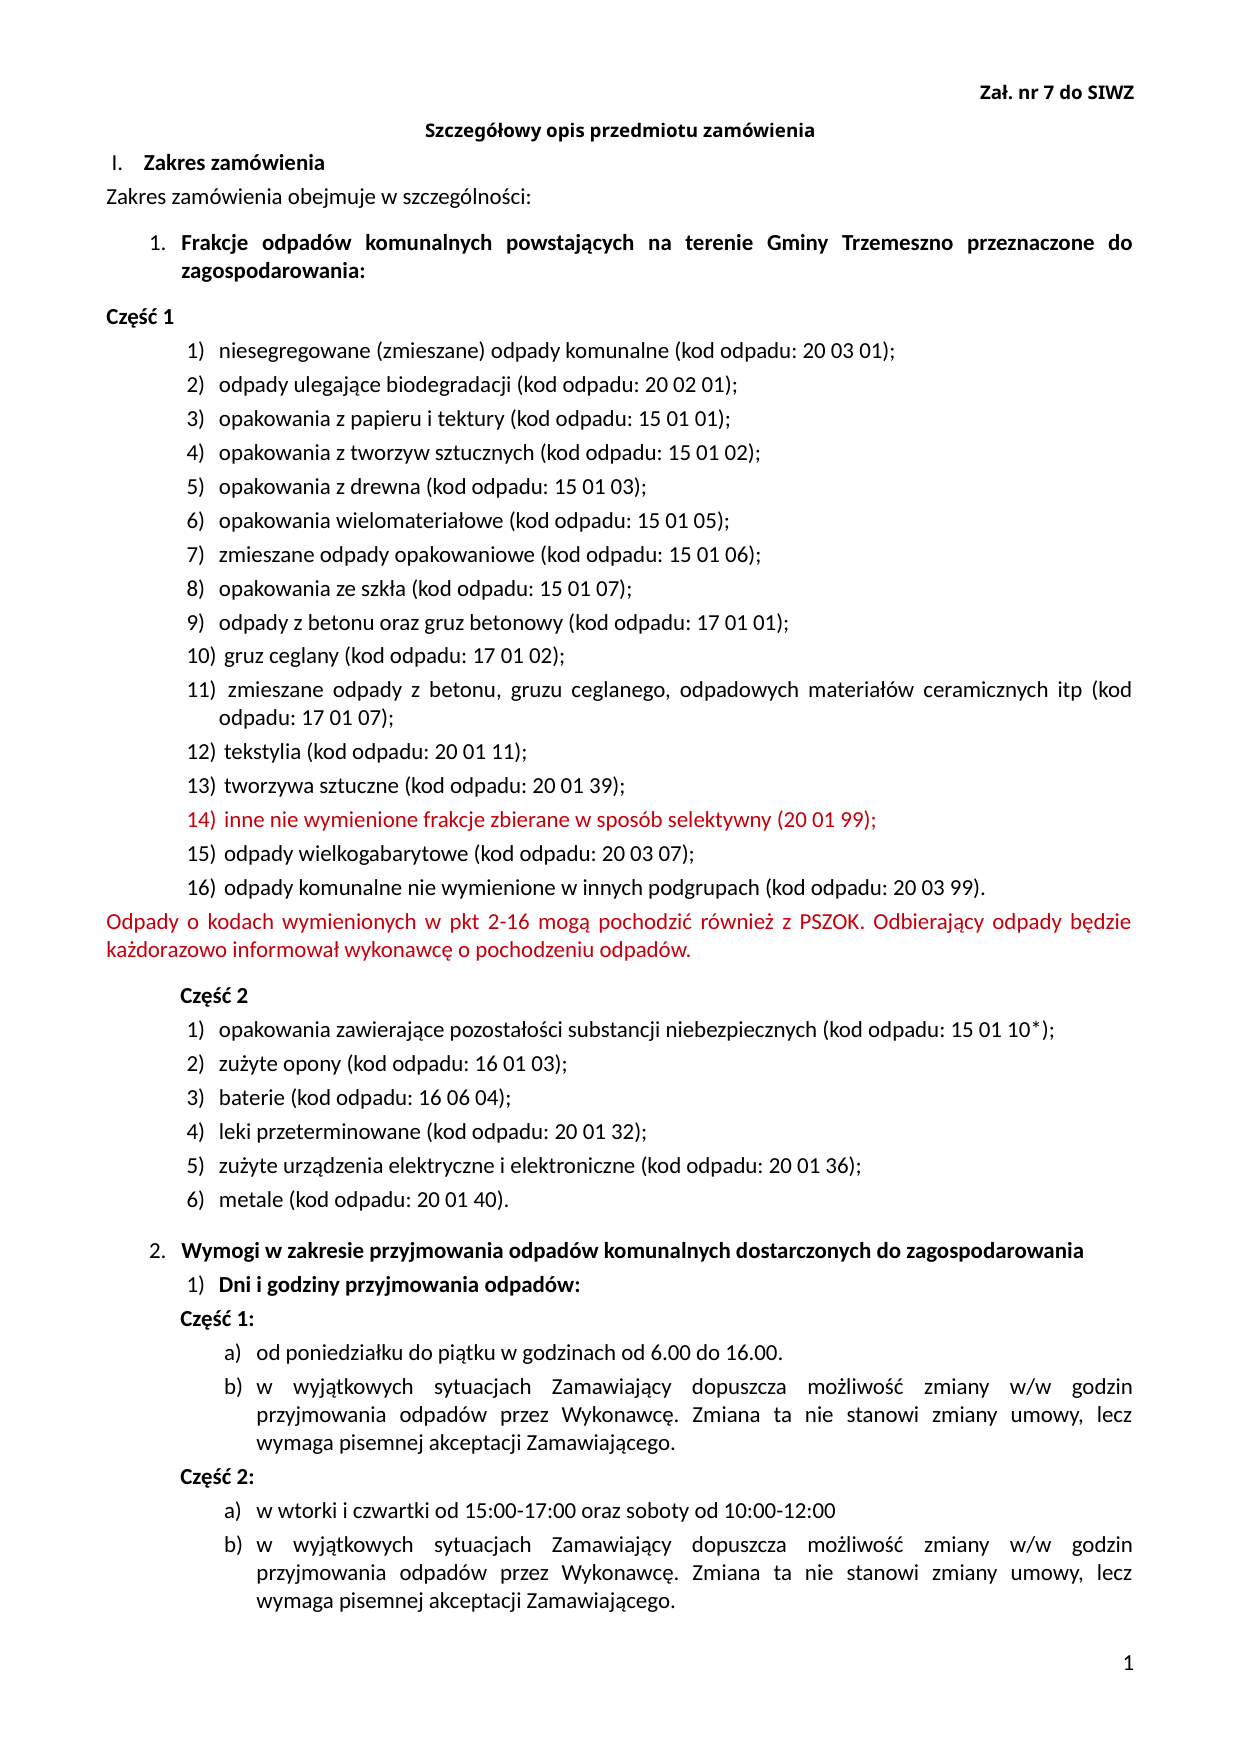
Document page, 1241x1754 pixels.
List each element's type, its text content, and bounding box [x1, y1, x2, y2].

list tworzywa sztuczne (kod odpadu: 20 01 39); [181, 771, 1134, 799]
list odpady komunalne nie wymienione w innych podgrupach (kod odpadu: 20 03 99). [181, 873, 1134, 901]
list w wyjątkowych sytuacjach Zamawiający dopuszcza możliwość zmiany w/w godzin przyjmowania odpadów przez Wykonawcę. Zmiana ta nie stanowi zmiany umowy, lecz wymaga pisemnej akceptacji Zamawiającego. [219, 1372, 1134, 1456]
list odpady z betonu oraz gruz betonowy (kod odpadu: 17 01 01); [181, 608, 1134, 636]
list gruz ceglany (kod odpadu: 17 01 02); [181, 642, 1134, 669]
list opakowania z tworzyw sztucznych (kod odpadu: 15 01 02); [181, 438, 1134, 466]
list od poniedziałku do piątku w godzinach od 6.00 do 16.00. [219, 1338, 1134, 1366]
list niesegregowane (zmieszane) odpady komunalne (kod odpadu: 20 03 01); [181, 336, 1134, 364]
list w wyjątkowych sytuacjach Zamawiający dopuszcza możliwość zmiany w/w godzin przyjmowania odpadów przez Wykonawcę. Zmiana ta nie stanowi zmiany umowy, lecz wymaga pisemnej akceptacji Zamawiającego. [219, 1530, 1134, 1614]
text Szczegółowy opis przedmiotu zamówienia [106, 117, 1134, 143]
text Część 2: [106, 1462, 1134, 1490]
list zużyte opony (kod odpadu: 16 01 03); [181, 1049, 1134, 1077]
text Część 1: [106, 1304, 1134, 1332]
list zużyte urządzenia elektryczne i elektroniczne (kod odpadu: 20 01 36); [181, 1151, 1134, 1179]
list inne nie wymienione frakcje zbierane w sposób selektywny (20 01 99); [181, 805, 1134, 833]
text Odpady o kodach wymienionych w pkt 2-16 mogą pochodzić również z PSZOK. Odbierający odpady będzie każdorazowo informował wykonawcę o pochodzeniu odpadów. [106, 907, 1134, 963]
list opakowania wielomateriałowe (kod odpadu: 15 01 05); [181, 506, 1134, 534]
list opakowania z drewna (kod odpadu: 15 01 03); [181, 472, 1134, 500]
list odpady ulegające biodegradacji (kod odpadu: 20 02 01); [181, 370, 1134, 398]
list opakowania z papieru i tektury (kod odpadu: 15 01 01); [181, 404, 1134, 432]
list baterie (kod odpadu: 16 06 04); [181, 1083, 1134, 1111]
list Wymogi w zakresie przyjmowania odpadów komunalnych dostarczonych do zagospodarowania [144, 1236, 1134, 1264]
list w wtorki i czwartki od 15:00-17:00 oraz soboty od 10:00-12:00 [219, 1496, 1134, 1524]
list opakowania zawierające pozostałości substancji niebezpiecznych (kod odpadu: 15 01 10*); [181, 1015, 1134, 1043]
text Zał. nr 7 do SIWZ [106, 80, 1134, 105]
list odpady wielkogabarytowe (kod odpadu: 20 03 07); [181, 839, 1134, 867]
text Zakres zamówienia obejmuje w szczególności: [106, 182, 1134, 211]
text Część 2 [106, 981, 1134, 1009]
list Frakcje odpadów komunalnych powstających na terenie Gminy Trzemeszno przeznaczone do zagospodarowania: [144, 228, 1134, 284]
list metale (kod odpadu: 20 01 40). [181, 1185, 1134, 1213]
list leki przeterminowane (kod odpadu: 20 01 32); [181, 1117, 1134, 1145]
list zmieszane odpady z betonu, gruzu ceglanego, odpadowych materiałów ceramicznych itp (kod odpadu: 17 01 07); [181, 676, 1134, 732]
list tekstylia (kod odpadu: 20 01 11); [181, 737, 1134, 766]
text Część 1 [106, 302, 1134, 330]
list Zakres zamówienia [106, 148, 1134, 177]
list zmieszane odpady opakowaniowe (kod odpadu: 15 01 06); [181, 540, 1134, 568]
list Dni i godziny przyjmowania odpadów: [181, 1270, 1134, 1298]
list opakowania ze szkła (kod odpadu: 15 01 07); [181, 574, 1134, 602]
